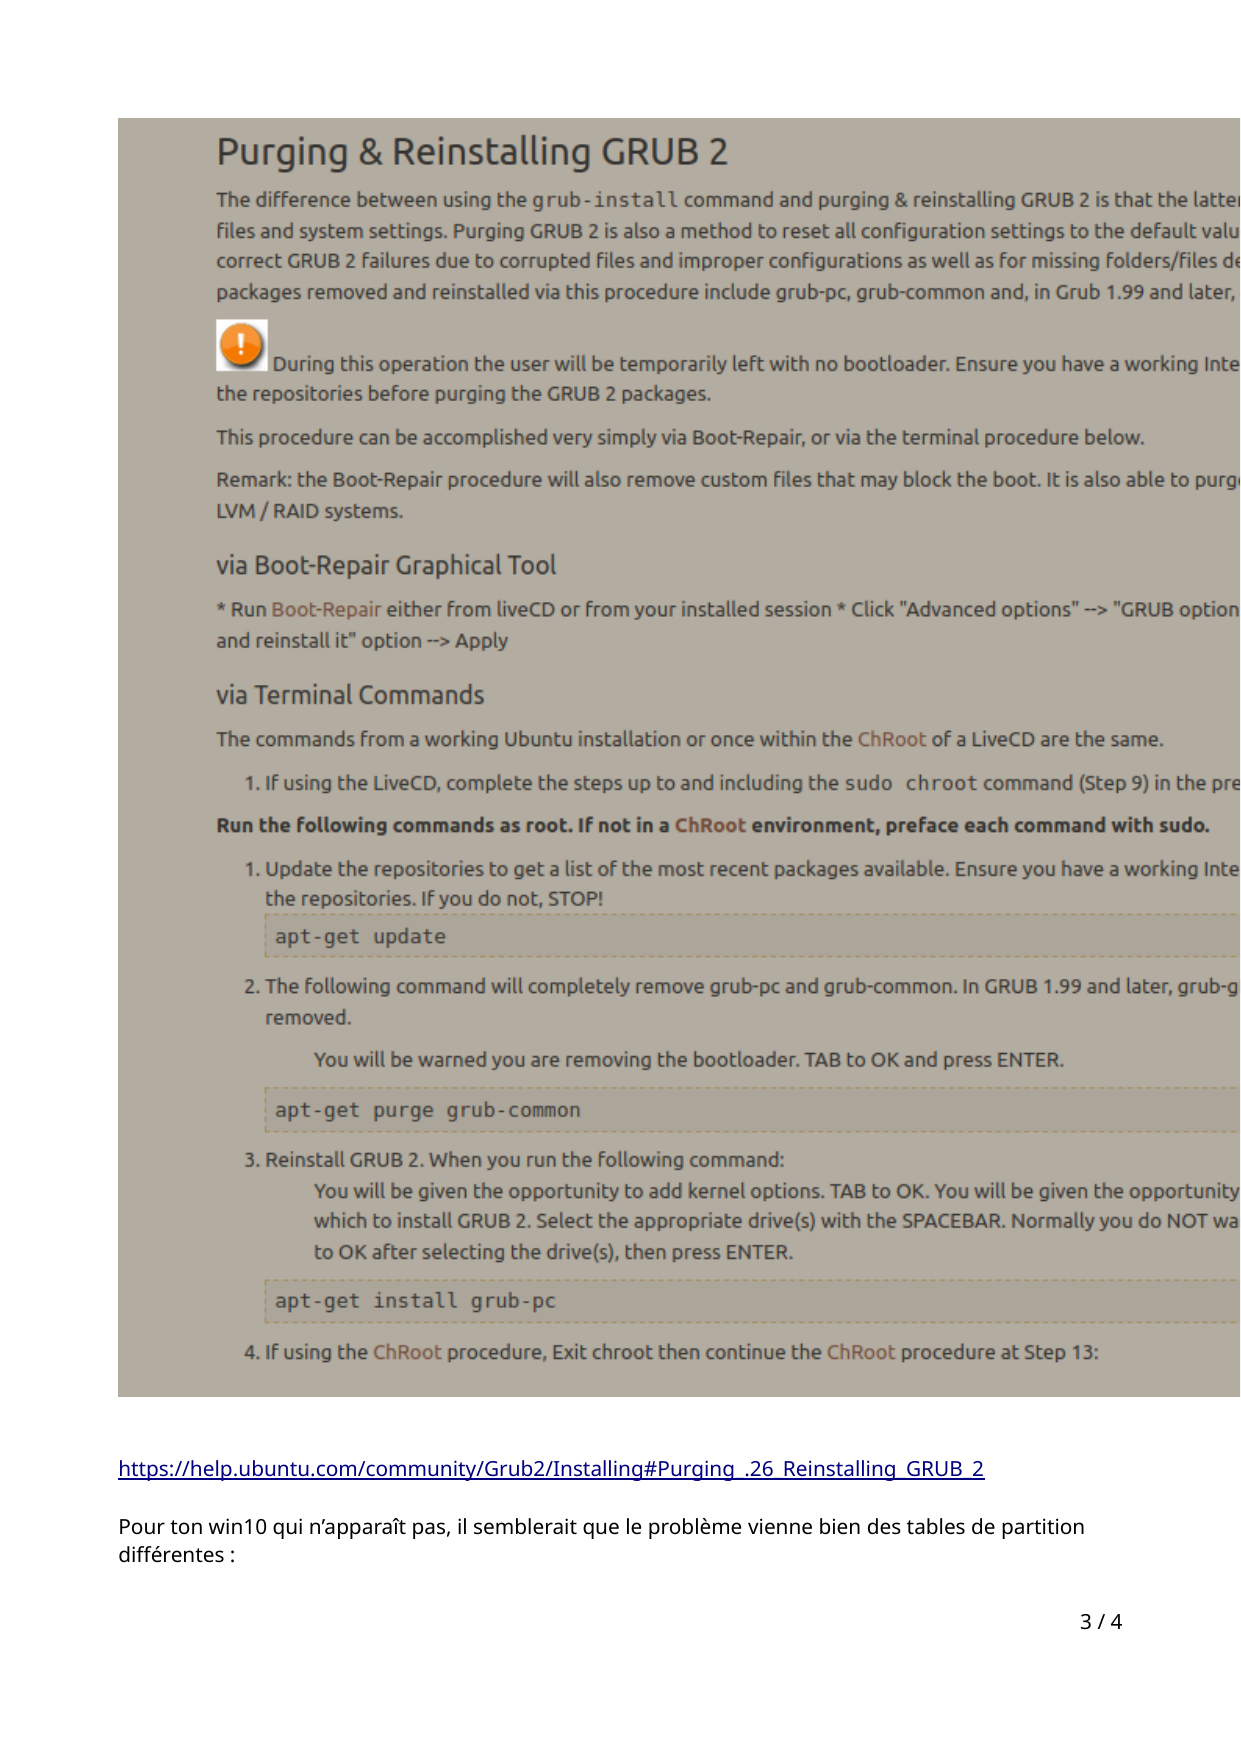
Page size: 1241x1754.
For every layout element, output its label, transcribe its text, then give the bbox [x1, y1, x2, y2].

picture [118, 118, 1241, 1397]
text https://help.ubuntu.com/community/Grub2/Installing#Purging_.26_Reinstalling_GRUB_2 [118, 1426, 1122, 1483]
text Pour ton win10 qui n’apparaît pas, il semblerait que le problème vienne bien des tables de partition différentes : [118, 1512, 1122, 1569]
